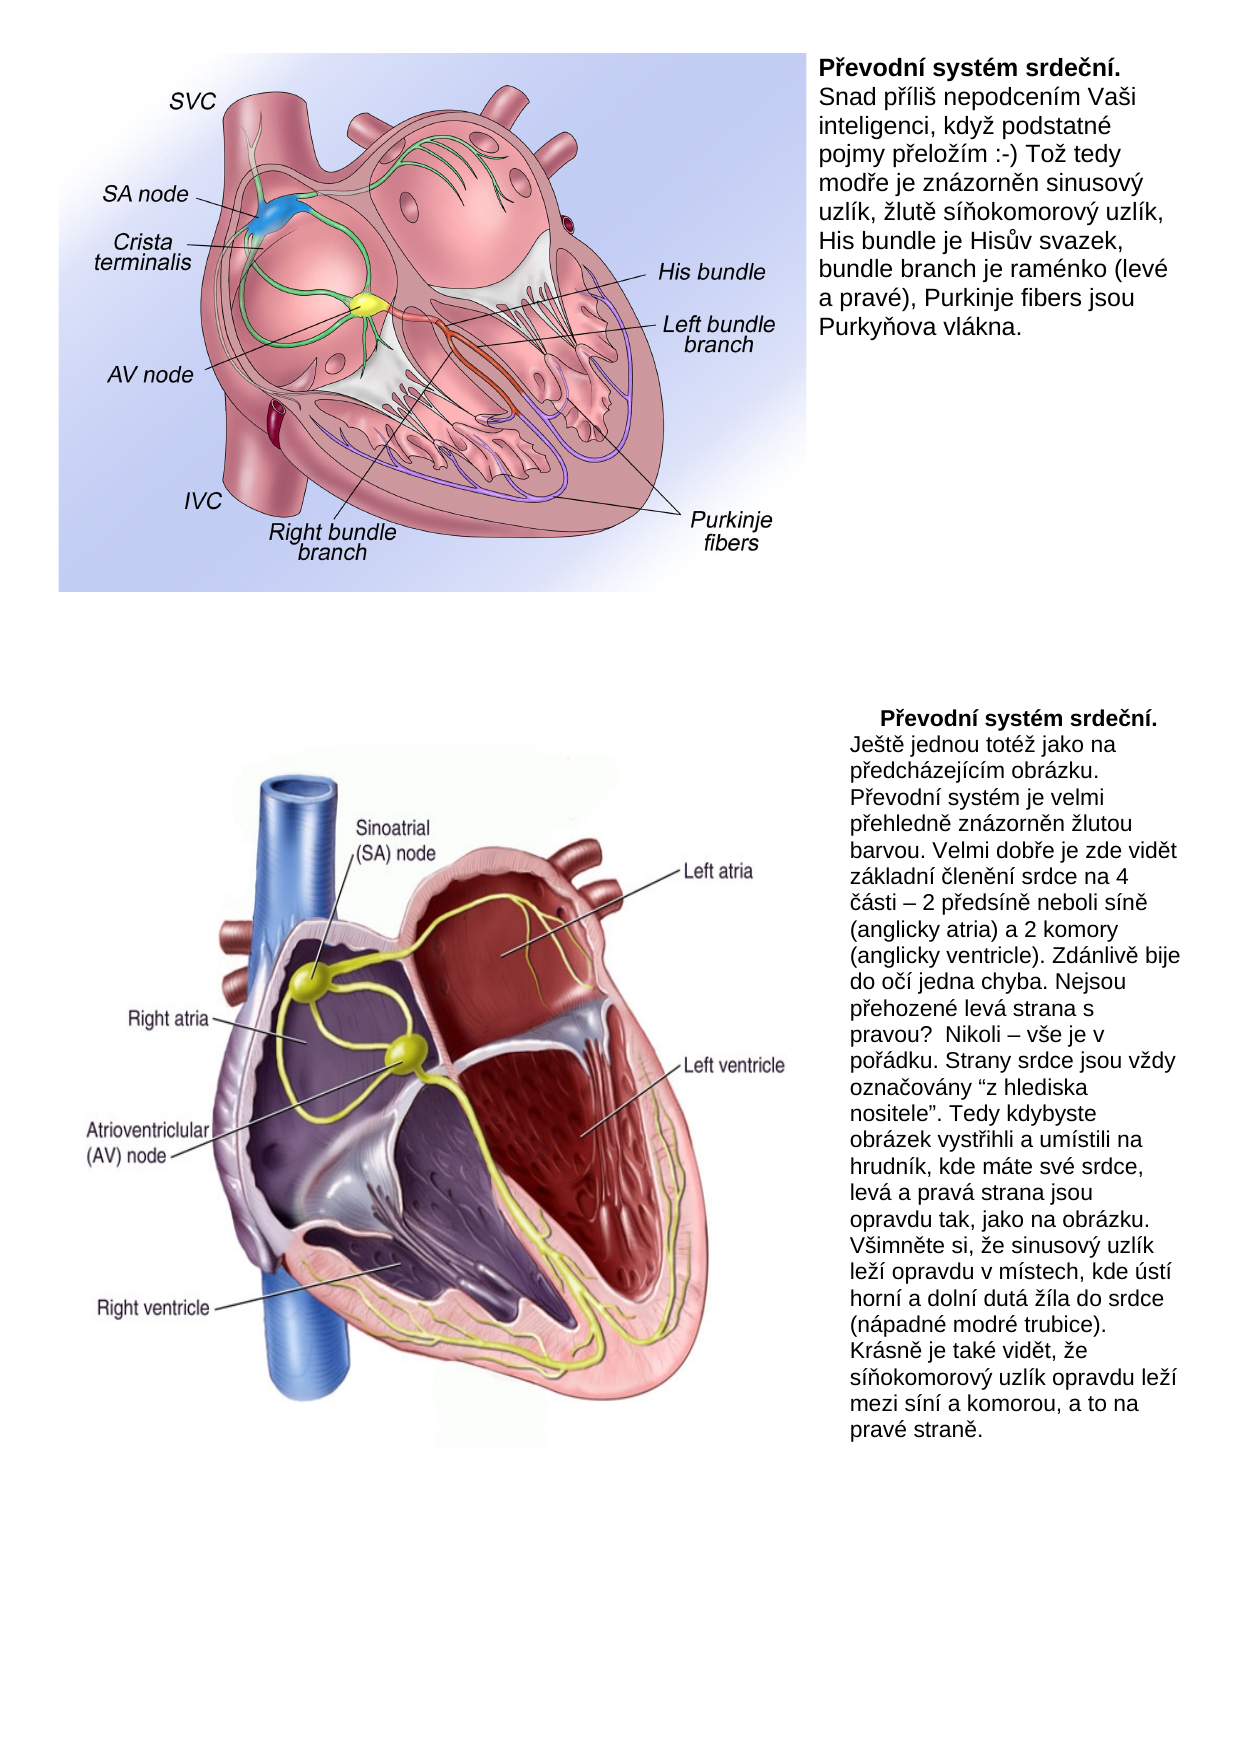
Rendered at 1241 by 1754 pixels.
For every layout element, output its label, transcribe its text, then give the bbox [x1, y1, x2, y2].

text Převodní systém srdeční. Snad příliš nepodcením Vaši inteligenci, když podstatné pojmy přeložím :-) Tož tedy modře je znázorněn sinusový uzlík, žlutě síňokomorový uzlík, His bundle je Hisův svazek, bundle branch je raménko (levé a pravé), Purkinje fibers jsou Purkyňova vlákna. [807, 53, 1181, 341]
text Převodní systém srdeční. Ještě jednou totéž jako na předcházejícím obrázku. Převodní systém je velmi přehledně znázorněn žlutou barvou. Velmi dobře je zde vidět základní členění srdce na 4 části – 2 předsíně neboli síně (anglicky atria) a 2 komory (anglicky ventricle). Zdánlivě bije do očí jedna chyba. Nejsou přehozené levá strana s pravou? Nikoli – vše je v pořádku. Strany srdce jsou vždy označovány “z hlediska nositele”. Tedy kdybyste obrázek vystřihli a umístili na hrudník, kde máte své srdce, levá a pravá strana jsou opravdu tak, jako na obrázku. [53, 705, 1181, 1232]
text Všimněte si, že sinusový uzlík leží opravdu v místech, kde ústí horní a dolní dutá žíla do srdce (nápadné modré trubice). Krásně je také vidět, že síňokomorový uzlík opravdu leží mezi síní a komorou, a to na pravé straně. [838, 1232, 1181, 1443]
picture [58, 53, 807, 592]
picture [58, 745, 838, 1447]
